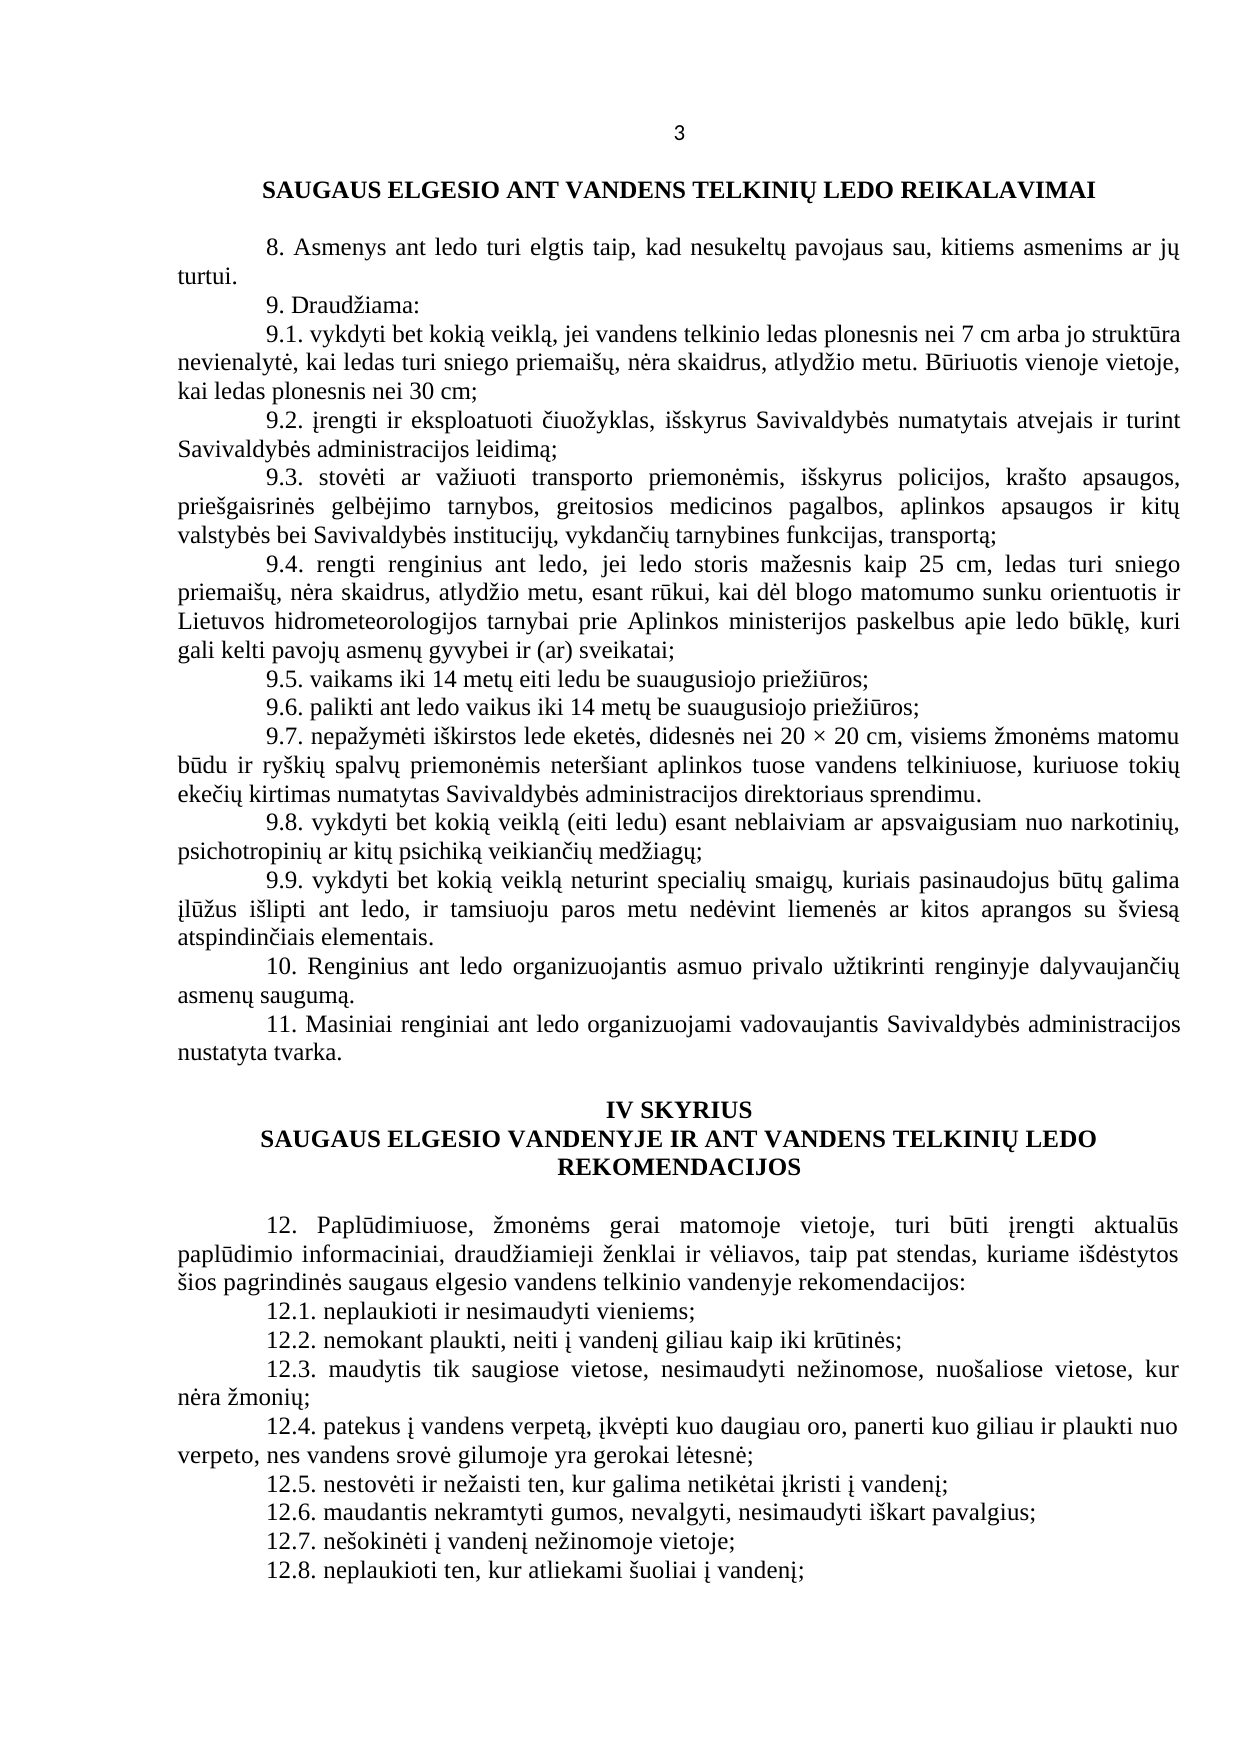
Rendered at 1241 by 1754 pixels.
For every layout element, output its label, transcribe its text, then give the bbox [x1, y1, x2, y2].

text IV SKYRIUS [177, 1095, 1181, 1124]
text 11. Masiniai renginiai ant ledo organizuojami vadovaujantis Savivaldybės administracijos nustatyta tvarka. [177, 1009, 1181, 1066]
text 9.9. vykdyti bet kokią veiklą neturint specialių smaigų, kuriais pasinaudojus būtų galima įlūžus išlipti ant ledo, ir tamsiuoju paros metu nedėvint liemenės ar kitos aprangos su šviesą atspindinčiais elementais. [177, 865, 1181, 951]
text 9.6. palikti ant ledo vaikus iki 14 metų be suaugusiojo priežiūros; [177, 692, 1181, 721]
text 10. Renginius ant ledo organizuojantis asmuo privalo užtikrinti renginyje dalyvaujančių asmenų saugumą. [177, 951, 1181, 1009]
text SAUGAUS ELGESIO VANDENYJE ir ant VANDENS TELKINIŲ ledo Rekomendacijos [177, 1124, 1181, 1181]
text SAUGAUS ELGESIO ANT VANDENS TELKINIŲ LEDO REIKALAVIMAI [177, 175, 1181, 204]
text 8. Asmenys ant ledo turi elgtis taip, kad nesukeltų pavojaus sau, kitiems asmenims ar jų turtui. [177, 232, 1181, 290]
text 12.1. neplaukioti ir nesimaudyti vieniems; [177, 1296, 1181, 1325]
text 9.7. nepažymėti iškirstos lede eketės, didesnės nei 20 × 20 cm, visiems žmonėms matomu būdu ir ryškių spalvų priemonėmis neteršiant aplinkos tuose vandens telkiniuose, kuriuose tokių ekečių kirtimas numatytas Savivaldybės administracijos direktoriaus sprendimu. [177, 721, 1181, 807]
text 12.5. nestovėti ir nežaisti ten, kur galima netikėtai įkristi į vandenį; [177, 1469, 1181, 1497]
text 9.5. vaikams iki 14 metų eiti ledu be suaugusiojo priežiūros; [177, 664, 1181, 692]
text 12.8. neplaukioti ten, kur atliekami šuoliai į vandenį; [177, 1555, 1181, 1584]
text 9.4. rengti renginius ant ledo, jei ledo storis mažesnis kaip 25 cm, ledas turi sniego priemaišų, nėra skaidrus, atlydžio metu, esant rūkui, kai dėl blogo matomumo sunku orientuotis ir Lietuvos hidrometeorologijos tarnybai prie Aplinkos ministerijos paskelbus apie ledo būklę, kuri gali kelti pavojų asmenų gyvybei ir (ar) sveikatai; [177, 549, 1181, 664]
text 9.8. vykdyti bet kokią veiklą (eiti ledu) esant neblaiviam ar apsvaigusiam nuo narkotinių, psichotropinių ar kitų psichiką veikiančių medžiagų; [177, 807, 1181, 865]
text 12.2. nemokant plaukti, neiti į vandenį giliau kaip iki krūtinės; [177, 1325, 1181, 1354]
text 12.6. maudantis nekramtyti gumos, nevalgyti, nesimaudyti iškart pavalgius; [177, 1497, 1181, 1526]
text 9.1. vykdyti bet kokią veiklą, jei vandens telkinio ledas plonesnis nei 7 cm arba jo struktūra nevienalytė, kai ledas turi sniego priemaišų, nėra skaidrus, atlydžio metu. Būriuotis vienoje vietoje, kai ledas plonesnis nei 30 cm; [177, 319, 1181, 405]
text 9.3. stovėti ar važiuoti transporto priemonėmis, išskyrus policijos, krašto apsaugos, priešgaisrinės gelbėjimo tarnybos, greitosios medicinos pagalbos, aplinkos apsaugos ir kitų valstybės bei Savivaldybės institucijų, vykdančių tarnybines funkcijas, transportą; [177, 462, 1181, 549]
text 12.4. patekus į vandens verpetą, įkvėpti kuo daugiau oro, panerti kuo giliau ir plaukti nuo verpeto, nes vandens srovė gilumoje yra gerokai lėtesnė; [177, 1411, 1181, 1469]
text 9.2. įrengti ir eksploatuoti čiuožyklas, išskyrus Savivaldybės numatytais atvejais ir turint Savivaldybės administracijos leidimą; [177, 405, 1181, 462]
text 12.3. maudytis tik saugiose vietose, nesimaudyti nežinomose, nuošaliose vietose, kur nėra žmonių; [177, 1354, 1181, 1411]
text 9. Draudžiama: [177, 290, 1181, 319]
text 12.7. nešokinėti į vandenį nežinomoje vietoje; [177, 1526, 1181, 1555]
text 12. Paplūdimiuose, žmonėms gerai matomoje vietoje, turi būti įrengti aktualūs paplūdimio informaciniai, draudžiamieji ženklai ir vėliavos, taip pat stendas, kuriame išdėstytos šios pagrindinės saugaus elgesio vandens telkinio vandenyje rekomendacijos: [177, 1210, 1181, 1296]
